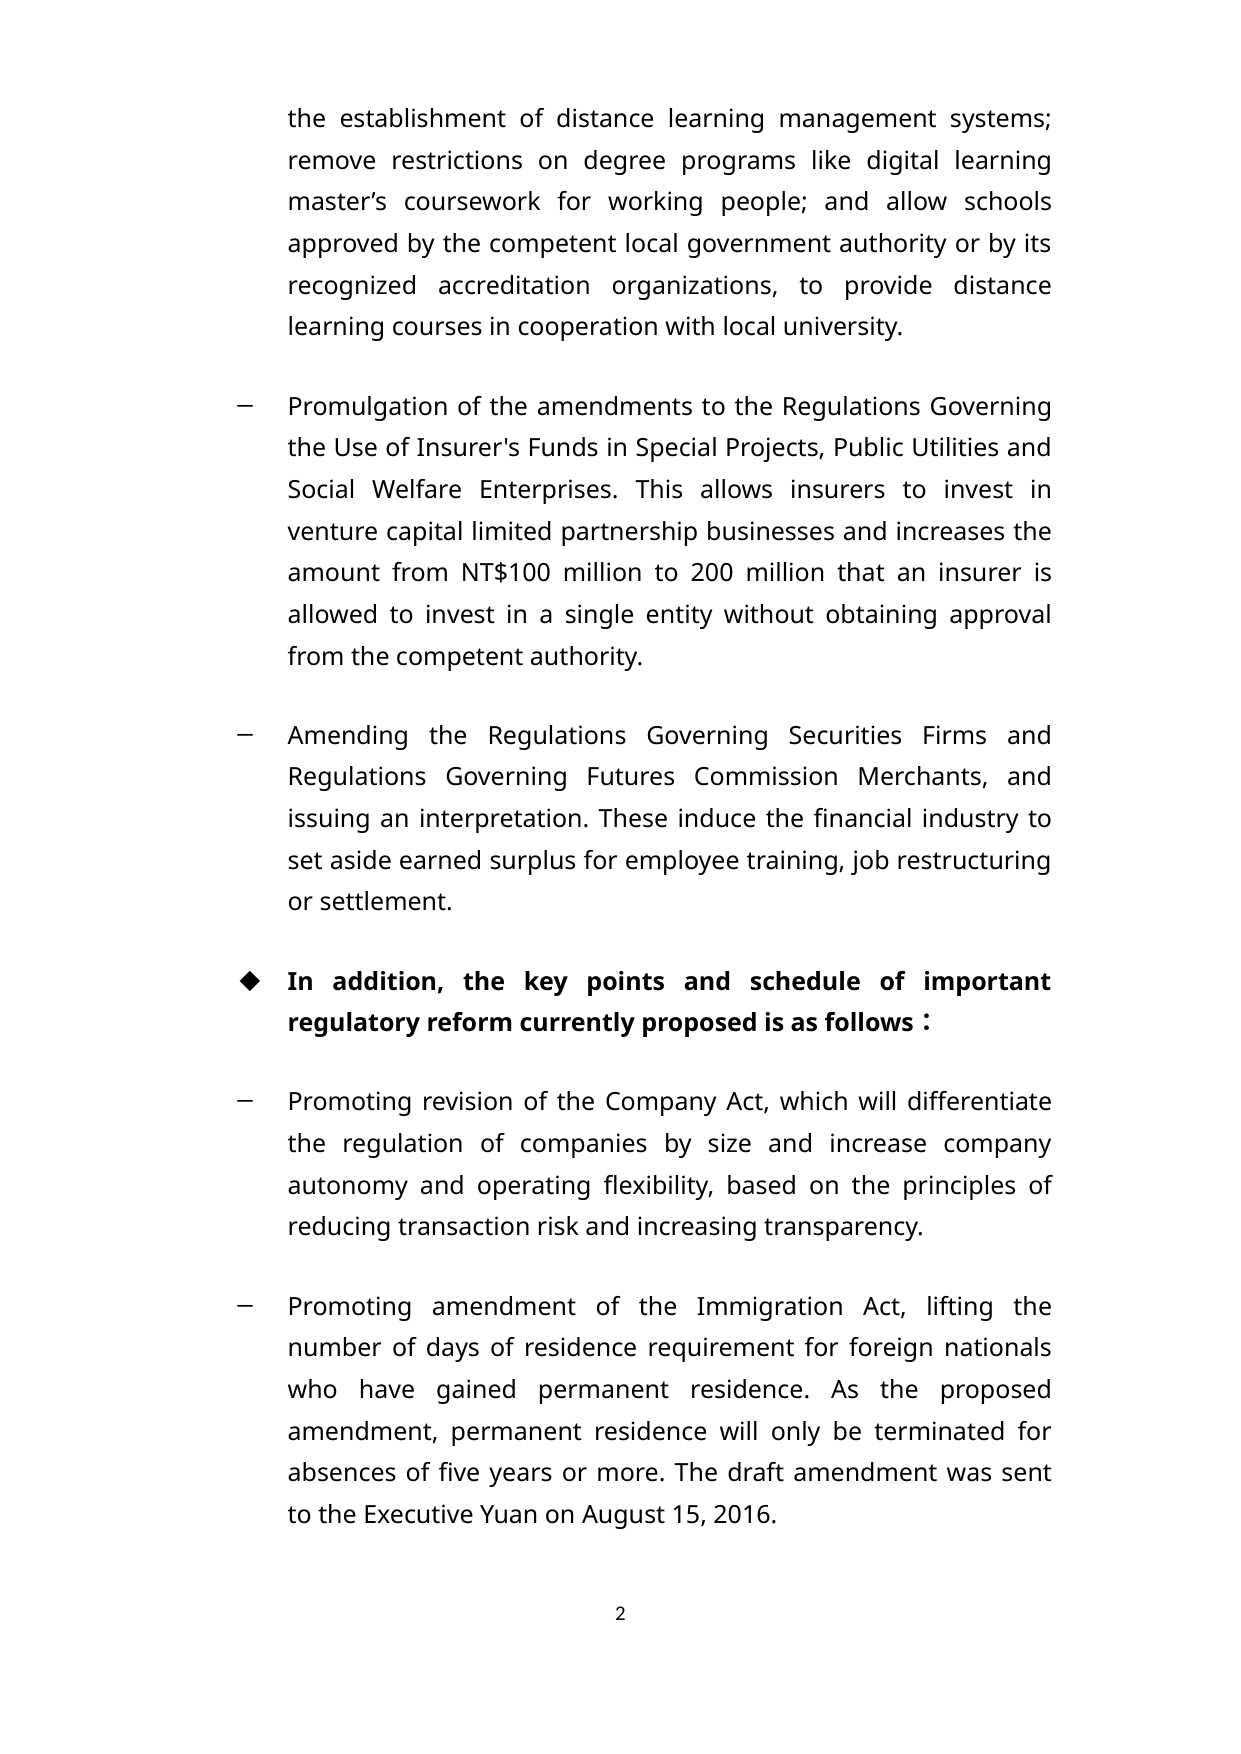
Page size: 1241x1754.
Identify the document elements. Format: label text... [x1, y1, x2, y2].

list Promulgation of the amendments to the Regulations Governing the Use of Insurer's Funds in Special Projects, Public Utilities and Social Welfare Enterprises. This allows insurers to invest in venture capital limited partnership businesses and increases the amount from NT$100 million to 200 million that an insurer is allowed to invest in a single entity without obtaining approval from the competent authority. [237, 382, 1053, 673]
list In addition, the key points and schedule of important regulatory reform currently proposed is as follows： [237, 957, 1053, 1040]
list Amending the Regulations Governing Securities Firms and Regulations Governing Futures Commission Merchants, and issuing an interpretation. These induce the financial industry to set aside earned surplus for employee training, job restructuring or settlement. [237, 711, 1053, 919]
list Promoting amendment of the Immigration Act, lifting the number of days of residence requirement for foreign nationals who have gained permanent residence. As the proposed amendment, permanent residence will only be terminated for absences of five years or more. The draft amendment was sent to the Executive Yuan on August 15, 2016. [237, 1282, 1053, 1532]
list the establishment of distance learning management systems; remove restrictions on degree programs like digital learning master’s coursework for working people; and allow schools approved by the competent local government authority or by its recognized accreditation organizations, to provide distance learning courses in cooperation with local university. [237, 94, 1053, 344]
list Promoting revision of the Company Act, which will differentiate the regulation of companies by size and increase company autonomy and operating flexibility, based on the principles of reducing transaction risk and increasing transparency. [237, 1077, 1053, 1244]
